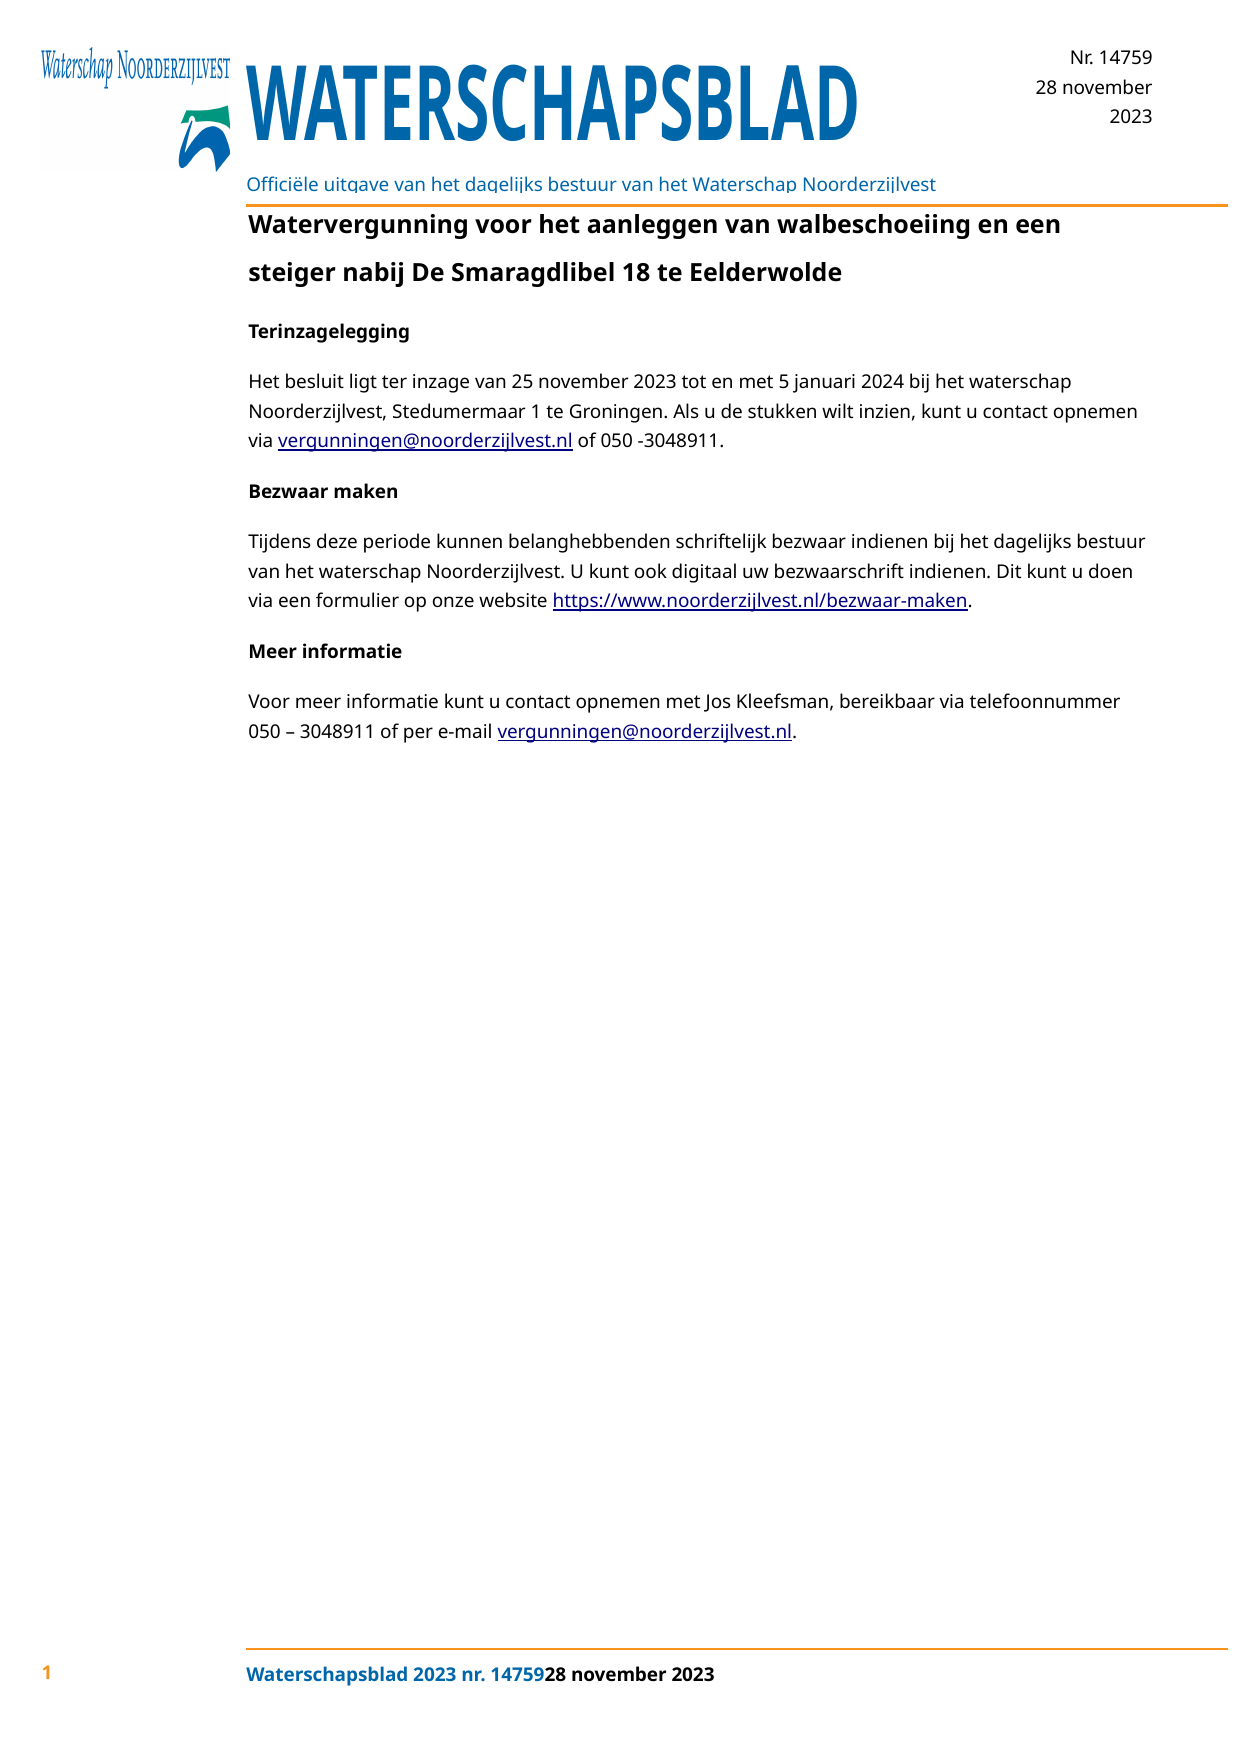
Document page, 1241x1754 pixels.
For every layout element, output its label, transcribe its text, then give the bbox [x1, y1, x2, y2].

text Watervergunning voor het aanleggen van walbeschoeiing en een steiger nabij De Smaragdlibel 18 te Eelderwolde [248, 207, 1152, 288]
text Bezwaar maken [248, 478, 1152, 504]
text Tijdens deze periode kunnen belanghebbenden schriftelijk bezwaar indienen bij het dagelijks bestuur van het waterschap Noorderzijlvest. U kunt ook digitaal uw bezwaarschrift indienen. Dit kunt u doen via een formulier op onze website https://www.noorderzijlvest.nl/bezwaar-maken. [248, 528, 1152, 613]
text Het besluit ligt ter inzage van 25 november 2023 tot en met 5 januari 2024 bij het waterschap Noorderzijlvest, Stedumermaar 1 te Groningen. Als u de stukken wilt inzien, kunt u contact opnemen via vergunningen@noorderzijlvest.nl of 050 -3048911. [248, 368, 1152, 453]
picture [41, 47, 231, 172]
text Terinzagelegging [248, 318, 1152, 344]
text Meer informatie [248, 638, 1152, 664]
text Voor meer informatie kunt u contact opnemen met Jos Kleefsman, bereikbaar via telefoonnummer 050 – 3048911 of per e-mail vergunningen@noorderzijlvest.nl. [248, 688, 1152, 744]
